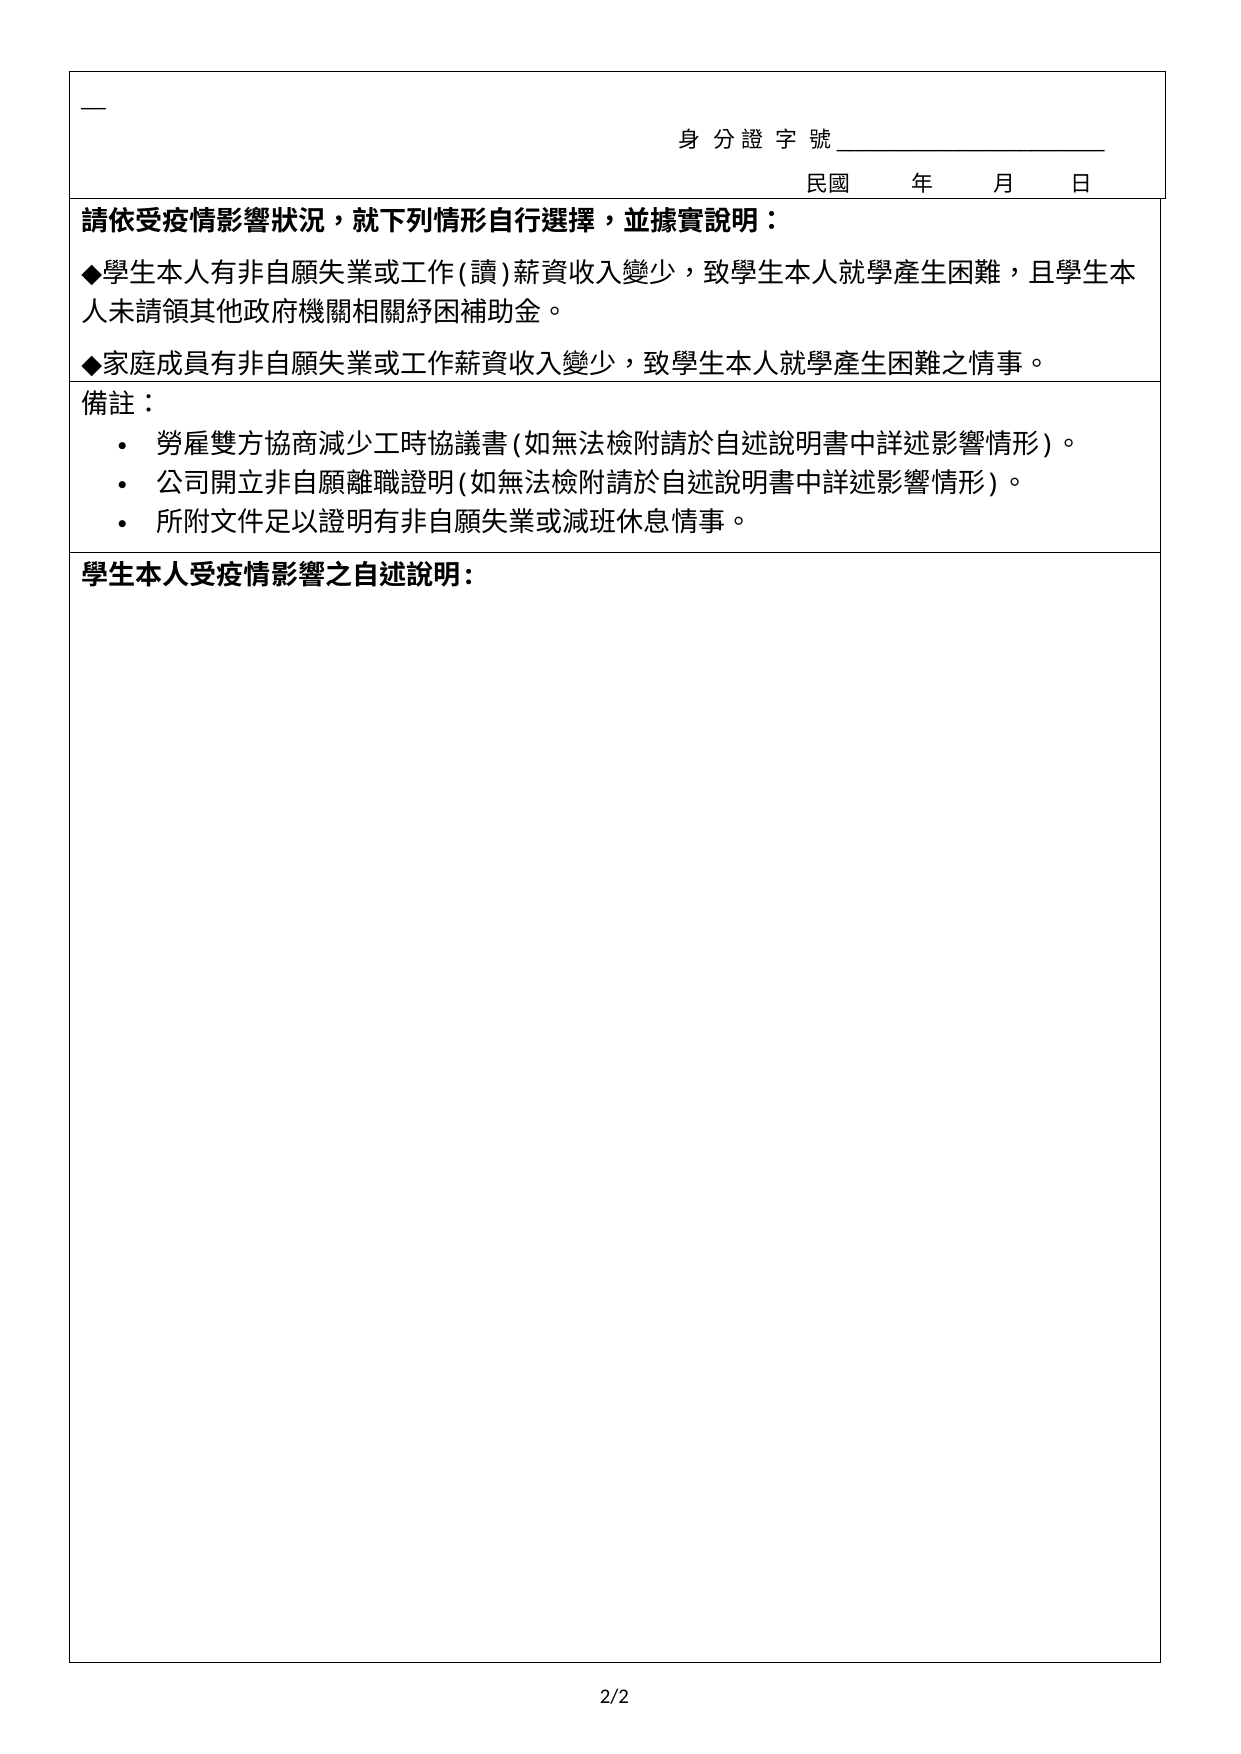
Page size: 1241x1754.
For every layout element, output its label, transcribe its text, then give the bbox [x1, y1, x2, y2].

table_cell [63, 381, 69, 552]
table_cell [1166, 71, 1172, 198]
table_cell [1172, 71, 1179, 198]
table_cell [1161, 552, 1172, 1662]
table_cell [1172, 552, 1179, 1662]
table_cell [1161, 381, 1172, 552]
table_cell __ 身 分 證 字 號 ______________________ 民國 年 月 日 [70, 72, 1165, 198]
table_cell [63, 552, 69, 1662]
table_cell [63, 71, 69, 198]
table_cell 請依受疫情影響狀況，就下列情形自行選擇，並據實說明： ◆學生本人有非自願失業或工作(讀)薪資收入變少，致學生本人就學產生困難，且學生本人未請領其他政府機關相關紓困補助金。 ◆家庭成員有非自願失業或工作薪資收入變少，致學生本人就學產生困難之情事。 [70, 199, 1160, 381]
table_cell [63, 198, 69, 381]
table_cell [1172, 381, 1179, 552]
table_cell [1172, 198, 1179, 381]
table_cell 學生本人受疫情影響之自述說明: [70, 553, 1160, 1662]
table_cell 備註： 勞雇雙方協商減少工時協議書(如無法檢附請於自述說明書中詳述影響情形)。 公司開立非自願離職證明(如無法檢附請於自述說明書中詳述影響情形)。 所附文件足以證明有非自願失業或減班休息情事。 [70, 382, 1160, 552]
table_cell [1161, 198, 1172, 381]
